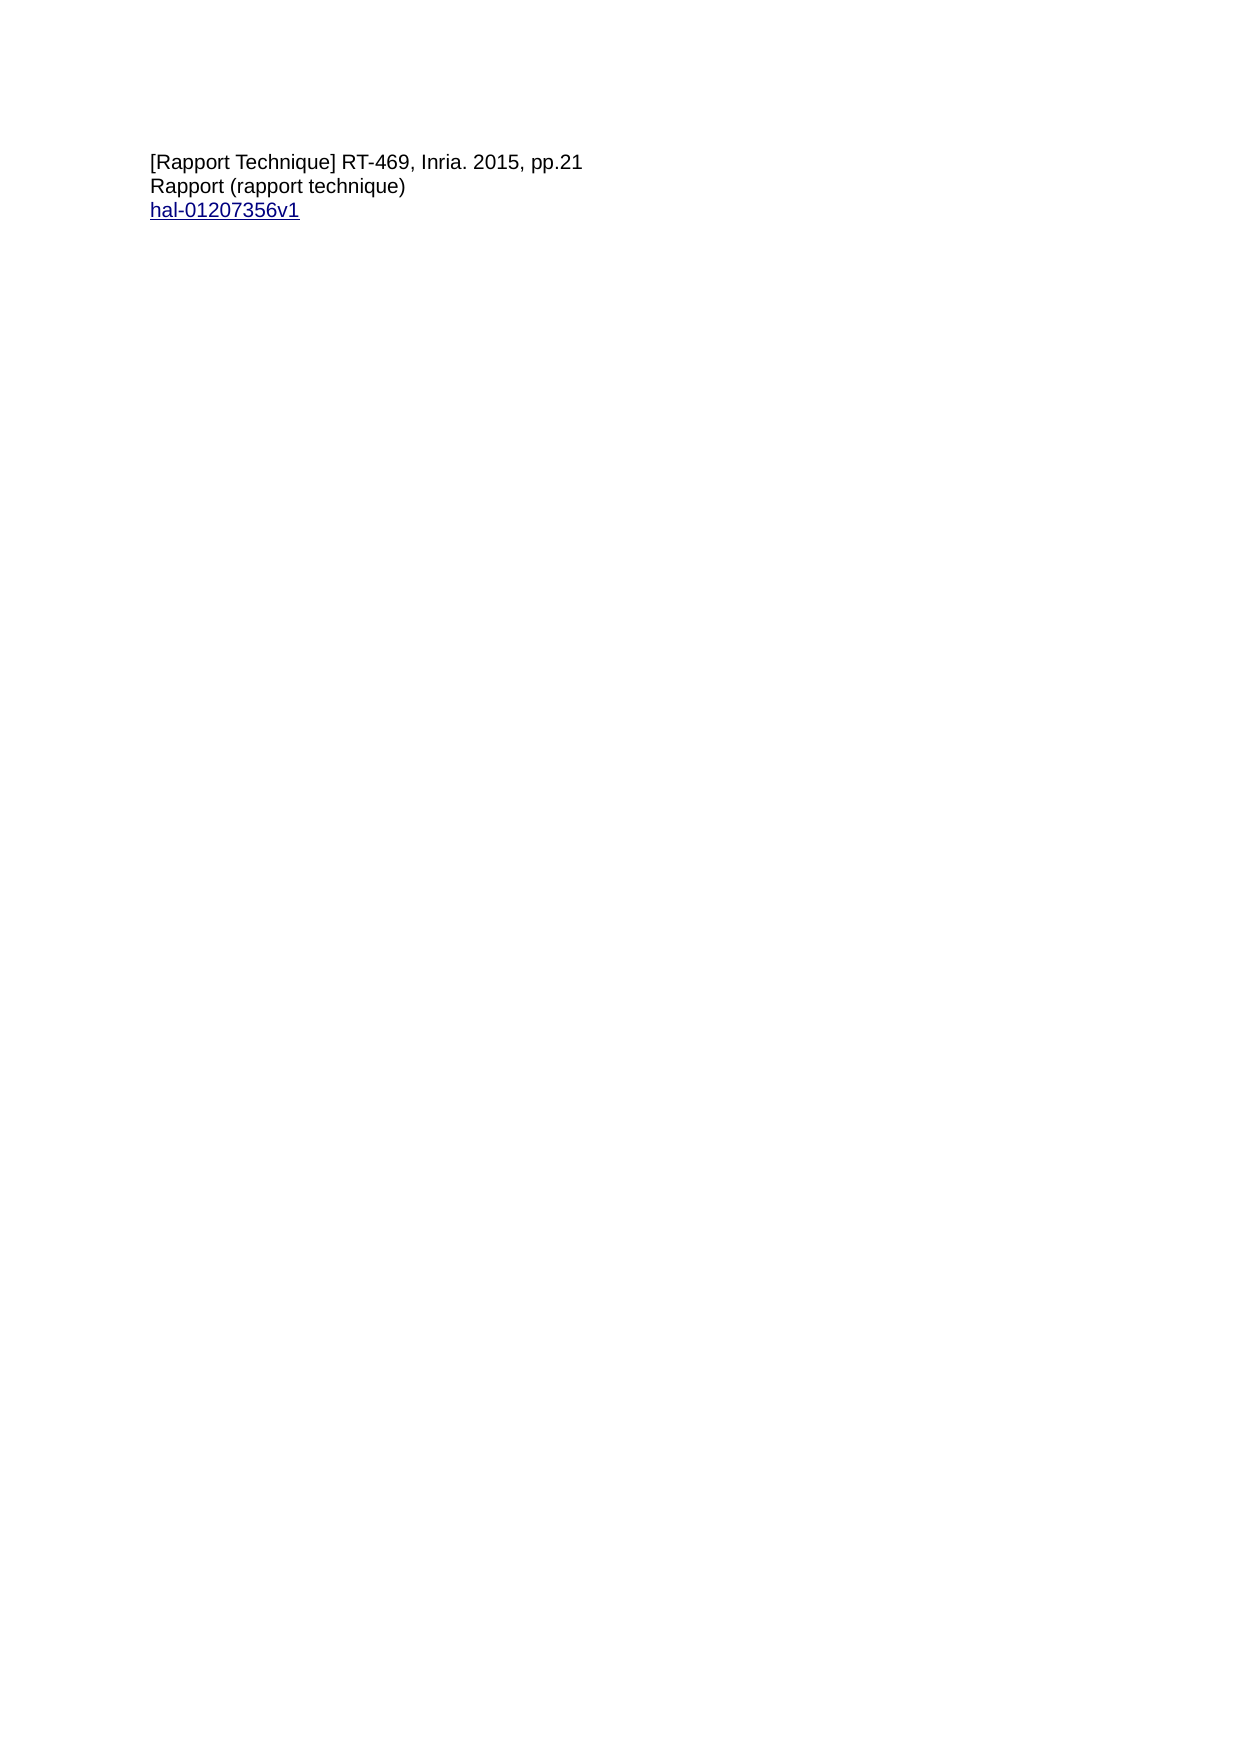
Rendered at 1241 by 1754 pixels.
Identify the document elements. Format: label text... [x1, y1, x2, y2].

table_header Pour apprendre à apprendre l’informatique, peut-on se contenter d’un MOOC ? Camila Canellas,Camille Daniel,Claude Terosier,Colin de La Higuera,Daniela Guegant-Silvaet al. [Rapport Technique] RT-469, Inria. 2015, pp.21 Rapport (rapport technique) hal-01207356v1 [150, 150, 1090, 222]
